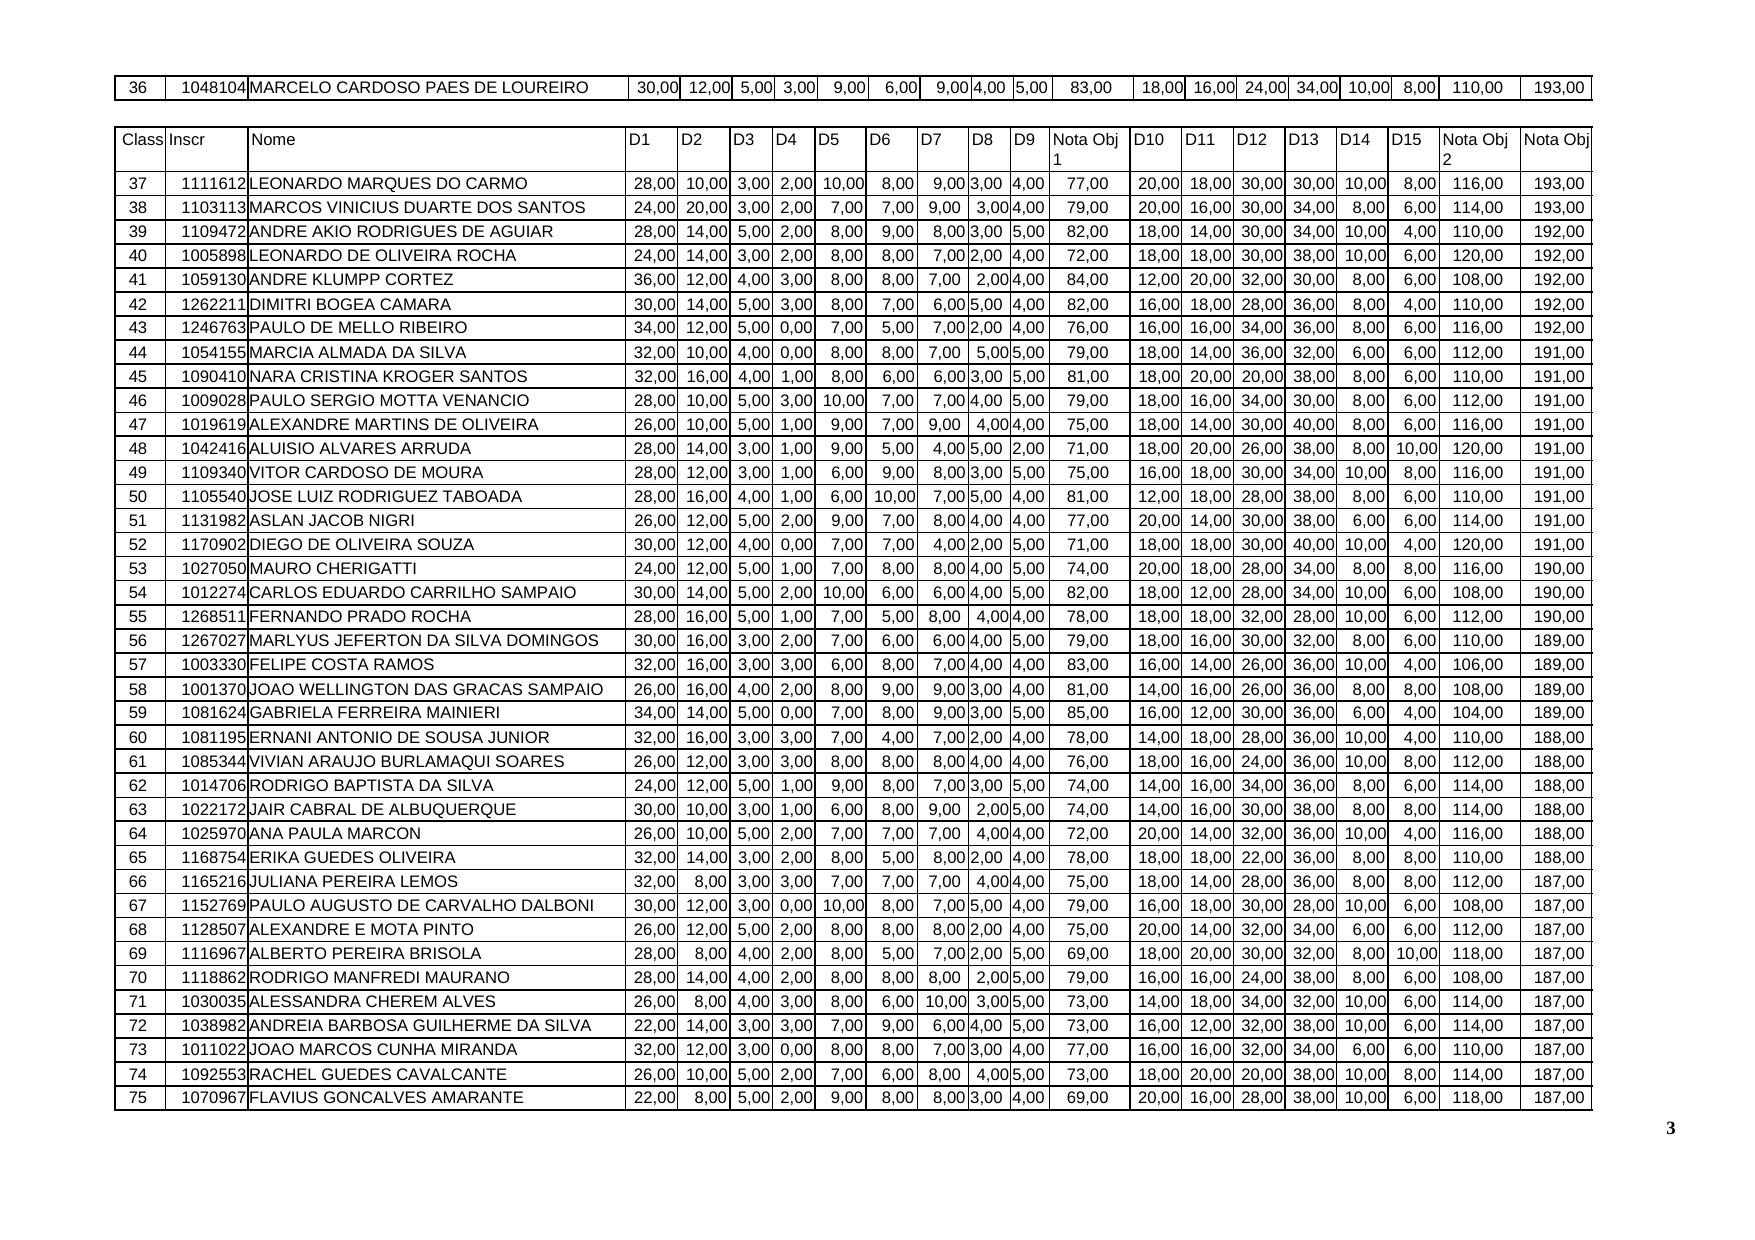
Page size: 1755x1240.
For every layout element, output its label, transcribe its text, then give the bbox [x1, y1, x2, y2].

table_cell 65 [116, 846, 165, 868]
table_cell 8,00 [918, 461, 968, 483]
table_cell 114,00 [1440, 1063, 1520, 1085]
table_cell FELIPE COSTA RAMOS [249, 654, 625, 676]
table_cell 187,00 [1521, 870, 1591, 893]
table_cell 12,00 [678, 774, 729, 796]
table_cell 14,00 [1182, 341, 1233, 363]
table_cell 9,00 [918, 702, 968, 724]
table_cell 4,00 [1011, 509, 1049, 532]
table_cell 69,00 [1050, 1087, 1129, 1109]
table_cell 37 [116, 172, 165, 195]
table_cell 18,00 [1131, 1063, 1181, 1085]
table_cell 32,00 [1286, 942, 1336, 965]
table_cell 120,00 [1440, 533, 1520, 556]
table_cell 7,00 [918, 245, 968, 267]
table_cell 0,00 [773, 317, 814, 339]
table_cell 4,00 [969, 870, 1010, 893]
table_cell 6,00 [1389, 389, 1439, 411]
table_cell 38,00 [1286, 966, 1336, 989]
table_cell 4,00 [1011, 678, 1049, 700]
table_cell 2,00 [773, 630, 814, 652]
table_cell 58 [116, 678, 165, 700]
table_cell 18,00 [1182, 245, 1233, 267]
table_cell 5,00 [1014, 77, 1052, 99]
table_cell 16,00 [1131, 894, 1181, 917]
table_cell 192,00 [1521, 317, 1591, 339]
table_cell 187,00 [1521, 894, 1591, 917]
table_cell 77,00 [1050, 509, 1129, 532]
table_cell 30,00 [1234, 894, 1284, 917]
table_cell 5,00 [731, 702, 772, 724]
table_cell RACHEL GUEDES CAVALCANTE [249, 1063, 625, 1085]
table_cell 4,00 [1011, 293, 1049, 315]
table_cell 18,00 [1182, 485, 1233, 508]
table_cell 5,00 [1011, 389, 1049, 411]
table_cell 28,00 [626, 221, 677, 243]
table_cell CARLOS EDUARDO CARRILHO SAMPAIO [249, 581, 625, 604]
table_cell 10,00 [867, 485, 917, 508]
table_cell 51 [116, 509, 165, 532]
table_cell 2,00 [969, 726, 1010, 748]
table_cell 83,00 [1053, 77, 1133, 99]
table_cell 1081195 [166, 726, 247, 748]
table_cell 7,00 [918, 317, 968, 339]
table_cell 110,00 [1440, 365, 1520, 387]
table_cell 26,00 [1234, 437, 1284, 459]
table_cell 118,00 [1440, 1087, 1520, 1109]
table_cell FLAVIUS GONCALVES AMARANTE [249, 1087, 625, 1109]
table_cell 30,00 [1234, 942, 1284, 965]
table_cell ANDRE AKIO RODRIGUES DE AGUIAR [249, 221, 625, 243]
table_cell 16,00 [1131, 654, 1181, 676]
table_cell 4,00 [969, 1015, 1010, 1037]
table_cell 193,00 [1521, 196, 1591, 219]
table_cell 75,00 [1050, 918, 1129, 941]
table_cell LEONARDO DE OLIVEIRA ROCHA [249, 245, 625, 267]
table_cell 67 [116, 894, 165, 917]
table_cell 5,00 [731, 413, 772, 435]
table_cell 18,00 [1131, 365, 1181, 387]
table_cell 189,00 [1521, 678, 1591, 700]
table_cell RODRIGO BAPTISTA DA SILVA [249, 774, 625, 796]
table_cell 1070967 [166, 1087, 247, 1109]
table_cell 5,00 [867, 317, 917, 339]
table_cell 4,00 [969, 750, 1010, 772]
table_cell 2,00 [969, 942, 1010, 965]
table_cell 188,00 [1521, 726, 1591, 748]
table_header D1 [626, 128, 677, 171]
table_cell 16,00 [1182, 630, 1233, 652]
table_cell 8,00 [867, 245, 917, 267]
table_cell 26,00 [1234, 654, 1284, 676]
table_cell 5,00 [731, 581, 772, 604]
table_cell 4,00 [1011, 870, 1049, 893]
table_cell 2,00 [773, 509, 814, 532]
table_cell 7,00 [918, 269, 968, 291]
table_cell 0,00 [773, 702, 814, 724]
table_cell 191,00 [1521, 485, 1591, 508]
table_cell 9,00 [867, 221, 917, 243]
table_cell 30,00 [626, 630, 677, 652]
table_cell 187,00 [1521, 1015, 1591, 1037]
table_cell 114,00 [1440, 196, 1520, 219]
table_cell 16,00 [1182, 1039, 1233, 1061]
table_cell 4,00 [969, 654, 1010, 676]
table_cell 38,00 [1286, 245, 1336, 267]
table_cell 1090410 [166, 365, 247, 387]
table_cell 188,00 [1521, 846, 1591, 868]
table_cell 1268511 [166, 606, 247, 628]
table_cell 18,00 [1131, 846, 1181, 868]
table_cell 69,00 [1050, 942, 1129, 965]
table_cell 73,00 [1050, 1063, 1129, 1085]
table_cell 187,00 [1521, 966, 1591, 989]
table_cell JOAO MARCOS CUNHA MIRANDA [249, 1039, 625, 1061]
table_cell 189,00 [1521, 630, 1591, 652]
table_cell 114,00 [1440, 798, 1520, 820]
table_cell 1001370 [166, 678, 247, 700]
table_cell 8,00 [1389, 798, 1439, 820]
table_cell 4,00 [1011, 413, 1049, 435]
table_cell 7,00 [918, 774, 968, 796]
table_cell 44 [116, 341, 165, 363]
table_cell 1,00 [773, 485, 814, 508]
table_cell 1118862 [166, 966, 247, 989]
table_cell 3,00 [969, 1087, 1010, 1109]
table_cell 7,00 [816, 630, 865, 652]
table_cell 4,00 [1011, 846, 1049, 868]
table_cell 9,00 [918, 678, 968, 700]
table_cell 34,00 [1234, 389, 1284, 411]
table_cell 12,00 [681, 77, 731, 99]
table_cell 12,00 [678, 509, 729, 532]
table_cell 4,00 [969, 413, 1010, 435]
table_cell 1109340 [166, 461, 247, 483]
table_cell 34,00 [1234, 991, 1284, 1013]
table_cell 7,00 [816, 196, 865, 219]
table_cell 74,00 [1050, 798, 1129, 820]
table_cell 0,00 [773, 1039, 814, 1061]
table_header Nota Obj 2 [1440, 128, 1520, 171]
table_cell 18,00 [1131, 245, 1181, 267]
table_cell 16,00 [678, 606, 729, 628]
table_cell 10,00 [1389, 942, 1439, 965]
table_cell 7,00 [816, 1015, 865, 1037]
table_cell 18,00 [1131, 437, 1181, 459]
table_cell 16,00 [1131, 293, 1181, 315]
table_cell 8,00 [1389, 172, 1439, 195]
table_cell 3,00 [969, 702, 1010, 724]
table_cell 8,00 [678, 1087, 729, 1109]
table_cell 6,00 [918, 581, 968, 604]
table_cell 9,00 [867, 678, 917, 700]
table_cell 12,00 [1131, 485, 1181, 508]
table_cell 1011022 [166, 1039, 247, 1061]
table_cell 36,00 [1286, 678, 1336, 700]
table_cell 5,00 [1011, 365, 1049, 387]
table_cell 6,00 [1389, 269, 1439, 291]
table_cell 47 [116, 413, 165, 435]
table_cell 16,00 [1131, 702, 1181, 724]
table_cell 4,00 [731, 365, 772, 387]
table_cell 28,00 [626, 389, 677, 411]
table_cell 6,00 [1389, 509, 1439, 532]
table_cell 28,00 [1234, 1087, 1284, 1109]
table_cell 54 [116, 581, 165, 604]
table_cell 3,00 [731, 437, 772, 459]
table_cell 4,00 [1389, 533, 1439, 556]
table_cell 34,00 [1286, 581, 1336, 604]
table_cell 10,00 [678, 413, 729, 435]
table_cell 12,00 [678, 269, 729, 291]
table_cell 32,00 [1234, 822, 1284, 844]
table_cell 2,00 [969, 269, 1010, 291]
table_cell 71 [116, 991, 165, 1013]
table_cell 8,00 [867, 172, 917, 195]
table_cell 81,00 [1050, 678, 1129, 700]
table_cell 32,00 [1286, 341, 1336, 363]
table_cell 30,00 [1286, 269, 1336, 291]
table_cell 6,00 [1337, 1039, 1387, 1061]
table_cell 4,00 [731, 966, 772, 989]
table_cell 18,00 [1182, 557, 1233, 580]
table_cell 74,00 [1050, 557, 1129, 580]
table_cell 14,00 [1182, 221, 1233, 243]
table_cell 4,00 [969, 606, 1010, 628]
table_cell 28,00 [1234, 870, 1284, 893]
table_cell 6,00 [869, 77, 919, 99]
table_cell 2,00 [1011, 437, 1049, 459]
table_cell 7,00 [816, 702, 865, 724]
table_cell 32,00 [1234, 1015, 1284, 1037]
table_cell 4,00 [1011, 606, 1049, 628]
table_cell 4,00 [969, 509, 1010, 532]
table_cell 5,00 [867, 942, 917, 965]
table_cell 18,00 [1131, 341, 1181, 363]
table_cell 74 [116, 1063, 165, 1085]
table_cell 36,00 [1286, 774, 1336, 796]
table_cell 28,00 [1234, 726, 1284, 748]
table_cell 8,00 [1389, 870, 1439, 893]
table_cell 6,00 [867, 991, 917, 1013]
table_cell 187,00 [1521, 991, 1591, 1013]
table_cell 1092553 [166, 1063, 247, 1085]
table_cell 6,00 [816, 654, 865, 676]
table_cell 4,00 [1011, 196, 1049, 219]
table_cell 108,00 [1440, 678, 1520, 700]
table_cell 72,00 [1050, 245, 1129, 267]
table_cell 8,00 [867, 341, 917, 363]
table_cell 6,00 [1337, 341, 1387, 363]
table_cell 57 [116, 654, 165, 676]
table_cell 4,00 [731, 269, 772, 291]
table_cell 18,00 [1131, 221, 1181, 243]
table_cell 36,00 [626, 269, 677, 291]
table_cell 1267027 [166, 630, 247, 652]
table_cell 32,00 [1286, 630, 1336, 652]
table_cell 4,00 [969, 581, 1010, 604]
table_cell 112,00 [1440, 606, 1520, 628]
table_cell 36 [116, 77, 165, 99]
table_cell 16,00 [1182, 774, 1233, 796]
table_cell 49 [116, 461, 165, 483]
table_cell 10,00 [918, 991, 968, 1013]
table_cell 9,00 [918, 413, 968, 435]
table_cell 193,00 [1521, 77, 1591, 99]
table_cell 116,00 [1440, 822, 1520, 844]
table_cell 81,00 [1050, 485, 1129, 508]
table_cell 7,00 [918, 654, 968, 676]
table_cell MARCOS VINICIUS DUARTE DOS SANTOS [249, 196, 625, 219]
table_cell 34,00 [626, 317, 677, 339]
table_cell 3,00 [773, 991, 814, 1013]
table_cell 187,00 [1521, 942, 1591, 965]
table_cell 4,00 [1389, 654, 1439, 676]
table_cell 75 [116, 1087, 165, 1109]
table_cell 73 [116, 1039, 165, 1061]
table_cell 8,00 [918, 750, 968, 772]
table_cell 8,00 [867, 269, 917, 291]
table_cell 24,00 [1234, 966, 1284, 989]
table_cell 18,00 [1182, 726, 1233, 748]
table_cell 6,00 [1389, 196, 1439, 219]
table_cell 9,00 [918, 196, 968, 219]
table_cell 1003330 [166, 654, 247, 676]
table_cell 8,00 [816, 918, 865, 941]
table_cell 8,00 [867, 918, 917, 941]
table_cell 1027050 [166, 557, 247, 580]
table_cell 3,00 [731, 726, 772, 748]
table_header D4 [773, 128, 814, 171]
table_cell 192,00 [1521, 245, 1591, 267]
table_cell 5,00 [1011, 341, 1049, 363]
table_cell 30,00 [1286, 172, 1336, 195]
table_cell 7,00 [918, 726, 968, 748]
table_cell 34,00 [1286, 918, 1336, 941]
table_cell 0,00 [773, 894, 814, 917]
table_cell 190,00 [1521, 581, 1591, 604]
table_cell 4,00 [731, 991, 772, 1013]
table_cell 20,00 [1182, 1063, 1233, 1085]
table_cell 12,00 [678, 1039, 729, 1061]
table_cell 30,00 [1234, 509, 1284, 532]
table_cell 4,00 [918, 437, 968, 459]
table_cell 188,00 [1521, 798, 1591, 820]
table_cell 71,00 [1050, 533, 1129, 556]
table_cell 14,00 [678, 581, 729, 604]
table_cell 75,00 [1050, 870, 1129, 893]
table_cell 1030035 [166, 991, 247, 1013]
table_cell 83,00 [1050, 654, 1129, 676]
table_cell 24,00 [626, 196, 677, 219]
table_cell 14,00 [678, 437, 729, 459]
table_cell 10,00 [1337, 533, 1387, 556]
table_cell 30,00 [626, 533, 677, 556]
table_cell 84,00 [1050, 269, 1129, 291]
table_cell 4,00 [731, 485, 772, 508]
table_cell PAULO AUGUSTO DE CARVALHO DALBONI [249, 894, 625, 917]
table_header Inscr [166, 128, 247, 171]
table_header Nome [249, 128, 625, 171]
table_cell 191,00 [1521, 437, 1591, 459]
table_cell 36,00 [1286, 317, 1336, 339]
table_cell 8,00 [1389, 678, 1439, 700]
table_cell 8,00 [678, 991, 729, 1013]
table_cell 36,00 [1286, 750, 1336, 772]
table_cell 14,00 [678, 702, 729, 724]
table_cell 34,00 [1286, 221, 1336, 243]
table_cell 10,00 [1337, 1063, 1387, 1085]
table_cell 2,00 [773, 1087, 814, 1109]
table_cell 16,00 [1131, 966, 1181, 989]
table_cell 9,00 [867, 1015, 917, 1037]
table_cell 4,00 [918, 533, 968, 556]
table_cell 10,00 [816, 389, 865, 411]
table_cell 10,00 [816, 581, 865, 604]
table_cell 20,00 [1182, 942, 1233, 965]
table_cell 7,00 [816, 317, 865, 339]
table_cell 30,00 [1234, 245, 1284, 267]
table_cell 2,00 [969, 317, 1010, 339]
table_cell 18,00 [1182, 533, 1233, 556]
table_cell 34,00 [1286, 196, 1336, 219]
table_cell 12,00 [678, 750, 729, 772]
table_cell 30,00 [626, 798, 677, 820]
table_cell VIVIAN ARAUJO BURLAMAQUI SOARES [249, 750, 625, 772]
table_cell 10,00 [1337, 172, 1387, 195]
table_cell 18,00 [1131, 942, 1181, 965]
table_cell 8,00 [918, 557, 968, 580]
table_cell 78,00 [1050, 726, 1129, 748]
table_cell 7,00 [867, 533, 917, 556]
table_cell 1109472 [166, 221, 247, 243]
table_cell 10,00 [1337, 991, 1387, 1013]
table_cell MARCELO CARDOSO PAES DE LOUREIRO [249, 77, 628, 99]
table_cell 12,00 [1182, 581, 1233, 604]
table_cell 6,00 [1389, 341, 1439, 363]
table_cell 69 [116, 942, 165, 965]
table_cell 10,00 [1337, 726, 1387, 748]
table_cell 4,00 [1011, 822, 1049, 844]
table_cell 36,00 [1286, 702, 1336, 724]
table_cell 3,00 [731, 1039, 772, 1061]
table_cell 32,00 [1234, 269, 1284, 291]
table_cell 1262211 [166, 293, 247, 315]
table_cell 10,00 [678, 822, 729, 844]
table_cell 20,00 [1131, 822, 1181, 844]
table_cell 118,00 [1440, 942, 1520, 965]
table_cell 112,00 [1440, 389, 1520, 411]
table_cell 38,00 [1286, 1087, 1336, 1109]
table_cell 30,00 [1234, 798, 1284, 820]
table_cell 1,00 [773, 461, 814, 483]
table_header D2 [678, 128, 729, 171]
table_cell 110,00 [1440, 846, 1520, 868]
table_cell 34,00 [1286, 557, 1336, 580]
table_cell JAIR CABRAL DE ALBUQUERQUE [249, 798, 625, 820]
table_cell 7,00 [816, 557, 865, 580]
table_cell 55 [116, 606, 165, 628]
table_cell 8,00 [867, 798, 917, 820]
table_cell DIEGO DE OLIVEIRA SOUZA [249, 533, 625, 556]
table_cell 8,00 [1337, 365, 1387, 387]
table_cell 16,00 [1131, 317, 1181, 339]
table_cell 20,00 [1182, 269, 1233, 291]
table_cell 3,00 [969, 461, 1010, 483]
table_cell 10,00 [678, 172, 729, 195]
table_cell 6,00 [1389, 966, 1439, 989]
table_cell 4,00 [1389, 221, 1439, 243]
table_cell ANDRE KLUMPP CORTEZ [249, 269, 625, 291]
table_cell 7,00 [816, 606, 865, 628]
table_cell 1246763 [166, 317, 247, 339]
table_cell 5,00 [731, 918, 772, 941]
table_cell 34,00 [1234, 317, 1284, 339]
table_cell 7,00 [816, 822, 865, 844]
table_cell 6,00 [867, 1063, 917, 1085]
table_cell 10,00 [1337, 822, 1387, 844]
table_cell 85,00 [1050, 702, 1129, 724]
table_cell 3,00 [731, 846, 772, 868]
table_cell 0,00 [773, 533, 814, 556]
table_cell 32,00 [1286, 991, 1336, 1013]
table_cell 110,00 [1440, 1039, 1520, 1061]
table_cell 10,00 [678, 798, 729, 820]
table_cell 8,00 [816, 1039, 865, 1061]
table_cell 32,00 [626, 341, 677, 363]
table_cell 3,00 [969, 774, 1010, 796]
table_cell 1059130 [166, 269, 247, 291]
table_cell 81,00 [1050, 365, 1129, 387]
table_cell 12,00 [678, 461, 729, 483]
table_cell 28,00 [1234, 581, 1284, 604]
table_cell 8,00 [1389, 461, 1439, 483]
table_cell 8,00 [867, 702, 917, 724]
table_cell 7,00 [918, 341, 968, 363]
table_cell 3,00 [773, 293, 814, 315]
table_cell 8,00 [918, 846, 968, 868]
table_cell ANDREIA BARBOSA GUILHERME DA SILVA [249, 1015, 625, 1037]
table_cell 18,00 [1182, 846, 1233, 868]
table_cell ALBERTO PEREIRA BRISOLA [249, 942, 625, 965]
table_cell 112,00 [1440, 750, 1520, 772]
table_cell 4,00 [1011, 1039, 1049, 1061]
table_cell 5,00 [731, 1063, 772, 1085]
table_cell 34,00 [626, 702, 677, 724]
table_cell 28,00 [626, 172, 677, 195]
table_cell 8,00 [1337, 293, 1387, 315]
table_cell 8,00 [816, 293, 865, 315]
table_cell NARA CRISTINA KROGER SANTOS [249, 365, 625, 387]
table_cell 16,00 [1182, 1087, 1233, 1109]
table_cell 8,00 [816, 341, 865, 363]
table_cell 1131982 [166, 509, 247, 532]
table_cell 14,00 [1131, 726, 1181, 748]
table_cell 3,00 [969, 991, 1010, 1013]
table_cell 5,00 [1011, 461, 1049, 483]
table_cell 7,00 [816, 726, 865, 748]
table_cell 18,00 [1134, 77, 1184, 99]
table_cell 10,00 [816, 172, 865, 195]
table_cell 34,00 [1234, 774, 1284, 796]
table_cell 6,00 [1389, 991, 1439, 1013]
table_cell 1025970 [166, 822, 247, 844]
table_cell 30,00 [629, 77, 679, 99]
table_cell ALEXANDRE MARTINS DE OLIVEIRA [249, 413, 625, 435]
table_cell 73,00 [1050, 1015, 1129, 1037]
table_cell 2,00 [969, 918, 1010, 941]
table_header D13 [1286, 128, 1336, 171]
table_cell 18,00 [1131, 870, 1181, 893]
table_cell JOSE LUIZ RODRIGUEZ TABOADA [249, 485, 625, 508]
table_cell 4,00 [972, 77, 1013, 99]
table_cell 8,00 [1337, 942, 1387, 965]
table_cell 8,00 [1337, 678, 1387, 700]
table_cell 187,00 [1521, 1063, 1591, 1085]
table_cell 6,00 [1389, 630, 1439, 652]
table_cell 64 [116, 822, 165, 844]
table_cell 8,00 [1389, 1063, 1439, 1085]
table_cell 1042416 [166, 437, 247, 459]
table_cell 2,00 [773, 678, 814, 700]
table_cell 14,00 [678, 1015, 729, 1037]
table_cell 28,00 [626, 966, 677, 989]
table_cell 3,00 [731, 630, 772, 652]
table_cell ALUISIO ALVARES ARRUDA [249, 437, 625, 459]
table_cell 6,00 [1337, 702, 1387, 724]
table_cell 10,00 [1337, 894, 1387, 917]
table_cell 30,00 [1234, 702, 1284, 724]
table_cell ASLAN JACOB NIGRI [249, 509, 625, 532]
table_header D7 [918, 128, 968, 171]
table_cell 14,00 [678, 221, 729, 243]
table_header D3 [731, 128, 772, 171]
table_cell 8,00 [1337, 774, 1387, 796]
table_cell 52 [116, 533, 165, 556]
table_cell 8,00 [678, 870, 729, 893]
table_cell 8,00 [1337, 630, 1387, 652]
table_cell 46 [116, 389, 165, 411]
table_cell 5,00 [1011, 702, 1049, 724]
table_cell 5,00 [731, 509, 772, 532]
table_cell 5,00 [731, 389, 772, 411]
table_header D14 [1337, 128, 1387, 171]
table_cell 20,00 [1131, 509, 1181, 532]
table_cell 8,00 [816, 942, 865, 965]
table_cell 16,00 [1182, 798, 1233, 820]
table_cell 8,00 [918, 509, 968, 532]
table_cell VITOR CARDOSO DE MOURA [249, 461, 625, 483]
table_cell 4,00 [1011, 245, 1049, 267]
table_cell 16,00 [1182, 750, 1233, 772]
table_cell 2,00 [773, 196, 814, 219]
table_cell 191,00 [1521, 341, 1591, 363]
table_cell 18,00 [1182, 461, 1233, 483]
table_cell 10,00 [1337, 1087, 1387, 1109]
table_cell 6,00 [816, 485, 865, 508]
table_cell 39 [116, 221, 165, 243]
table_cell 5,00 [867, 437, 917, 459]
table_cell 36,00 [1286, 726, 1336, 748]
table_cell 8,00 [1337, 557, 1387, 580]
table_cell 2,00 [773, 581, 814, 604]
table_cell 1081624 [166, 702, 247, 724]
table_cell 22,00 [626, 1087, 677, 1109]
table_cell 8,00 [1337, 870, 1387, 893]
table_cell 41 [116, 269, 165, 291]
table_cell 7,00 [918, 942, 968, 965]
table_cell 192,00 [1521, 221, 1591, 243]
table_cell 16,00 [678, 678, 729, 700]
table_cell 3,00 [969, 1039, 1010, 1061]
table_cell 7,00 [867, 509, 917, 532]
table_cell 9,00 [816, 509, 865, 532]
table_cell 193,00 [1521, 172, 1591, 195]
table_cell 8,00 [918, 221, 968, 243]
table_cell 190,00 [1521, 606, 1591, 628]
table_cell 6,00 [1389, 1015, 1439, 1037]
table_cell 56 [116, 630, 165, 652]
table_cell 5,00 [1011, 1015, 1049, 1037]
table_cell 7,00 [918, 822, 968, 844]
table_header D11 [1182, 128, 1233, 171]
table_cell 1085344 [166, 750, 247, 772]
table_cell 30,00 [1234, 461, 1284, 483]
table_cell 3,00 [731, 245, 772, 267]
table_cell 114,00 [1440, 1015, 1520, 1037]
table_cell 7,00 [918, 870, 968, 893]
table_cell 28,00 [1234, 293, 1284, 315]
table_cell 191,00 [1521, 365, 1591, 387]
table_cell 16,00 [1182, 196, 1233, 219]
table_cell 1,00 [773, 606, 814, 628]
table_cell 5,00 [1011, 557, 1049, 580]
table_cell 8,00 [816, 678, 865, 700]
table_cell MAURO CHERIGATTI [249, 557, 625, 580]
table_cell 32,00 [626, 870, 677, 893]
table_cell 8,00 [1337, 485, 1387, 508]
table_cell 28,00 [1286, 894, 1336, 917]
table_cell 2,00 [969, 798, 1010, 820]
table_cell 14,00 [1131, 798, 1181, 820]
table_cell 108,00 [1440, 966, 1520, 989]
table_cell JULIANA PEREIRA LEMOS [249, 870, 625, 893]
table_cell 14,00 [1182, 509, 1233, 532]
table_cell 28,00 [626, 437, 677, 459]
table_cell 6,00 [1389, 894, 1439, 917]
table_cell 5,00 [1011, 630, 1049, 652]
table_cell 36,00 [1286, 822, 1336, 844]
table_cell 5,00 [731, 293, 772, 315]
table_cell 38,00 [1286, 798, 1336, 820]
table_cell 26,00 [626, 918, 677, 941]
table_cell 187,00 [1521, 918, 1591, 941]
table_cell LEONARDO MARQUES DO CARMO [249, 172, 625, 195]
table_cell 4,00 [731, 341, 772, 363]
table_cell 30,00 [1234, 196, 1284, 219]
table_header D10 [1131, 128, 1181, 171]
table_cell 78,00 [1050, 606, 1129, 628]
table_cell 34,00 [1289, 77, 1339, 99]
table_cell 4,00 [1011, 654, 1049, 676]
table_cell 24,00 [1237, 77, 1288, 99]
table_cell 4,00 [1389, 293, 1439, 315]
table_cell 38,00 [1286, 1015, 1336, 1037]
table_cell 82,00 [1050, 293, 1129, 315]
table_cell 14,00 [1182, 654, 1233, 676]
table_cell 3,00 [773, 1015, 814, 1037]
table_cell 4,00 [1011, 726, 1049, 748]
table_cell ERIKA GUEDES OLIVEIRA [249, 846, 625, 868]
table_cell 8,00 [918, 606, 968, 628]
table_cell 24,00 [626, 557, 677, 580]
table_cell 191,00 [1521, 389, 1591, 411]
table_cell 76,00 [1050, 317, 1129, 339]
table_cell 16,00 [1182, 966, 1233, 989]
table_cell 8,00 [1337, 269, 1387, 291]
table_cell 3,00 [731, 750, 772, 772]
table_cell 16,00 [1131, 1039, 1181, 1061]
table_cell 59 [116, 702, 165, 724]
table_cell 18,00 [1131, 606, 1181, 628]
table_cell JOAO WELLINGTON DAS GRACAS SAMPAIO [249, 678, 625, 700]
table_cell 5,00 [867, 606, 917, 628]
table_cell 114,00 [1440, 774, 1520, 796]
table_cell 9,00 [816, 774, 865, 796]
table_cell 110,00 [1440, 293, 1520, 315]
table_cell 8,00 [1337, 317, 1387, 339]
table_cell 3,00 [731, 894, 772, 917]
table_cell 6,00 [918, 630, 968, 652]
table_cell GABRIELA FERREIRA MAINIERI [249, 702, 625, 724]
table_cell 3,00 [731, 870, 772, 893]
table_cell 71,00 [1050, 437, 1129, 459]
table_cell 116,00 [1440, 413, 1520, 435]
table_cell 14,00 [1131, 774, 1181, 796]
table_cell 4,00 [1011, 317, 1049, 339]
table_cell 4,00 [969, 557, 1010, 580]
table_cell 187,00 [1521, 1039, 1591, 1061]
table_cell 82,00 [1050, 221, 1129, 243]
table_cell 12,00 [1182, 1015, 1233, 1037]
table_cell 190,00 [1521, 557, 1591, 580]
table_cell 75,00 [1050, 461, 1129, 483]
table_cell 12,00 [1131, 269, 1181, 291]
table_cell 30,00 [1234, 172, 1284, 195]
table_cell 9,00 [818, 77, 868, 99]
table_cell 6,00 [1389, 581, 1439, 604]
table_cell 10,00 [1337, 245, 1387, 267]
table_cell 34,00 [1286, 1039, 1336, 1061]
table_cell 5,00 [731, 317, 772, 339]
table_cell 4,00 [969, 822, 1010, 844]
table_cell 63 [116, 798, 165, 820]
table_cell 1014706 [166, 774, 247, 796]
table_cell 5,00 [731, 557, 772, 580]
table_cell 8,00 [816, 991, 865, 1013]
table_cell 10,00 [1337, 221, 1387, 243]
table_cell 8,00 [816, 966, 865, 989]
table_cell 30,00 [1234, 533, 1284, 556]
table_cell 1170902 [166, 533, 247, 556]
table_cell 76,00 [1050, 750, 1129, 772]
table_cell 8,00 [816, 846, 865, 868]
table_cell 8,00 [816, 269, 865, 291]
table_cell 24,00 [626, 245, 677, 267]
table_cell 5,00 [1011, 221, 1049, 243]
table_cell 5,00 [969, 341, 1010, 363]
table_cell 8,00 [918, 918, 968, 941]
table_cell 28,00 [626, 942, 677, 965]
table_cell 3,00 [969, 196, 1010, 219]
table_cell 4,00 [1389, 822, 1439, 844]
table_cell 8,00 [867, 654, 917, 676]
table_cell 32,00 [626, 726, 677, 748]
table_cell 40,00 [1286, 413, 1336, 435]
table_cell 3,00 [773, 654, 814, 676]
table_cell 38,00 [1286, 437, 1336, 459]
table_cell 4,00 [1389, 726, 1439, 748]
table_cell 14,00 [1131, 991, 1181, 1013]
table_cell 45 [116, 365, 165, 387]
table_cell 3,00 [969, 365, 1010, 387]
table_cell 4,00 [867, 726, 917, 748]
table_cell 9,00 [867, 461, 917, 483]
table_cell 16,00 [678, 485, 729, 508]
table_cell 36,00 [1234, 341, 1284, 363]
table_cell 74,00 [1050, 774, 1129, 796]
table_cell 16,00 [678, 726, 729, 748]
table_cell 7,00 [918, 1039, 968, 1061]
table_cell 110,00 [1440, 630, 1520, 652]
table_cell 5,00 [1011, 798, 1049, 820]
table_cell 5,00 [731, 774, 772, 796]
table_cell 38 [116, 196, 165, 219]
table_cell 10,00 [678, 341, 729, 363]
table_cell 8,00 [918, 1087, 968, 1109]
table_cell 18,00 [1182, 991, 1233, 1013]
table_cell 5,00 [1011, 774, 1049, 796]
table_cell 66 [116, 870, 165, 893]
table_cell 38,00 [1286, 365, 1336, 387]
table_cell 1048104 [166, 77, 247, 99]
table_cell 18,00 [1131, 630, 1181, 652]
table_cell 42 [116, 293, 165, 315]
table_cell 14,00 [678, 245, 729, 267]
table_cell 2,00 [773, 1063, 814, 1085]
table_cell 8,00 [816, 365, 865, 387]
table_cell 8,00 [867, 774, 917, 796]
table_cell 8,00 [816, 245, 865, 267]
table_cell 1103113 [166, 196, 247, 219]
table_cell 5,00 [731, 221, 772, 243]
table_cell 12,00 [678, 533, 729, 556]
table_cell 70 [116, 966, 165, 989]
table_cell 9,00 [816, 1087, 865, 1109]
table_cell 3,00 [969, 172, 1010, 195]
table_cell 5,00 [733, 77, 774, 99]
table_cell 1054155 [166, 341, 247, 363]
table_cell 116,00 [1440, 461, 1520, 483]
table_cell DIMITRI BOGEA CAMARA [249, 293, 625, 315]
table_cell 5,00 [731, 822, 772, 844]
table_cell 1128507 [166, 918, 247, 941]
table_cell 34,00 [1286, 461, 1336, 483]
table_cell 188,00 [1521, 774, 1591, 796]
table_cell 108,00 [1440, 581, 1520, 604]
table_cell 30,00 [626, 581, 677, 604]
table_cell 2,00 [773, 245, 814, 267]
table_cell 3,00 [773, 750, 814, 772]
table_cell 8,00 [1389, 750, 1439, 772]
table_header D6 [867, 128, 917, 171]
table_cell 3,00 [731, 654, 772, 676]
table_cell 9,00 [918, 798, 968, 820]
table_cell 28,00 [1234, 557, 1284, 580]
table_cell 36,00 [1286, 870, 1336, 893]
table_header D15 [1389, 128, 1439, 171]
table_cell 30,00 [1234, 630, 1284, 652]
table_cell 1,00 [773, 774, 814, 796]
table_cell 8,00 [1337, 966, 1387, 989]
table_cell 110,00 [1440, 77, 1520, 99]
table_cell 3,00 [969, 678, 1010, 700]
table_cell 6,00 [1389, 606, 1439, 628]
table_cell 4,00 [1011, 172, 1049, 195]
table_header D9 [1011, 128, 1049, 171]
table_cell MARLYUS JEFERTON DA SILVA DOMINGOS [249, 630, 625, 652]
table_cell 7,00 [867, 293, 917, 315]
table_cell 1012274 [166, 581, 247, 604]
table_cell 14,00 [1182, 413, 1233, 435]
table_cell 72 [116, 1015, 165, 1037]
table_cell 2,00 [969, 966, 1010, 989]
table_cell 16,00 [1182, 317, 1233, 339]
table_cell 12,00 [678, 918, 729, 941]
table_cell 8,00 [816, 750, 865, 772]
table_cell 79,00 [1050, 966, 1129, 989]
table_cell 7,00 [816, 533, 865, 556]
table_cell 1,00 [773, 557, 814, 580]
table_cell 16,00 [678, 365, 729, 387]
table_cell 188,00 [1521, 750, 1591, 772]
table_cell 24,00 [1234, 750, 1284, 772]
table_cell 2,00 [773, 172, 814, 195]
table_cell 8,00 [1389, 846, 1439, 868]
table_cell 108,00 [1440, 894, 1520, 917]
table_cell 26,00 [626, 509, 677, 532]
table_cell 191,00 [1521, 533, 1591, 556]
table_cell 3,00 [731, 1015, 772, 1037]
table_cell 8,00 [1337, 196, 1387, 219]
table_cell 2,00 [969, 533, 1010, 556]
table_cell 24,00 [626, 774, 677, 796]
table_cell 6,00 [918, 293, 968, 315]
table_cell ALESSANDRA CHEREM ALVES [249, 991, 625, 1013]
table_cell 20,00 [1131, 918, 1181, 941]
table_cell 110,00 [1440, 221, 1520, 243]
table_cell 4,00 [1011, 485, 1049, 508]
table_cell ANA PAULA MARCON [249, 822, 625, 844]
table_cell 20,00 [1131, 557, 1181, 580]
table_cell 9,00 [918, 172, 968, 195]
table_cell 1,00 [773, 413, 814, 435]
table_cell 8,00 [867, 557, 917, 580]
table_cell 26,00 [626, 1063, 677, 1085]
table_cell 10,00 [1337, 1015, 1387, 1037]
table_cell 8,00 [1337, 846, 1387, 868]
table_cell 7,00 [918, 894, 968, 917]
table_cell 22,00 [1234, 846, 1284, 868]
table_cell 112,00 [1440, 341, 1520, 363]
table_cell 28,00 [1286, 606, 1336, 628]
table_cell 189,00 [1521, 654, 1591, 676]
table_cell 26,00 [626, 678, 677, 700]
table_cell 3,00 [731, 172, 772, 195]
table_cell 16,00 [1131, 461, 1181, 483]
table_cell 108,00 [1440, 269, 1520, 291]
table_cell 104,00 [1440, 702, 1520, 724]
table_cell 7,00 [867, 413, 917, 435]
table_cell 36,00 [1286, 846, 1336, 868]
table_cell 18,00 [1131, 581, 1181, 604]
table_cell 6,00 [1389, 317, 1439, 339]
table_cell 32,00 [626, 654, 677, 676]
table_cell 14,00 [1182, 870, 1233, 893]
table_cell 62 [116, 774, 165, 796]
table_cell 3,00 [773, 389, 814, 411]
table_cell 1038982 [166, 1015, 247, 1037]
table_cell 114,00 [1440, 509, 1520, 532]
table_cell 10,00 [1337, 606, 1387, 628]
table_cell 20,00 [1234, 1063, 1284, 1085]
table_cell 4,00 [1011, 918, 1049, 941]
table_cell 16,00 [678, 654, 729, 676]
table_cell 8,00 [1392, 77, 1438, 99]
table_cell 18,00 [1182, 293, 1233, 315]
table_cell 48 [116, 437, 165, 459]
table_cell 7,00 [816, 870, 865, 893]
table_cell 2,00 [773, 822, 814, 844]
table_cell 7,00 [867, 196, 917, 219]
table_cell 68 [116, 918, 165, 941]
table_cell FERNANDO PRADO ROCHA [249, 606, 625, 628]
table_cell 14,00 [1131, 678, 1181, 700]
table_cell 4,00 [1011, 269, 1049, 291]
table_cell 7,00 [867, 870, 917, 893]
table_cell MARCIA ALMADA DA SILVA [249, 341, 625, 363]
table_cell 5,00 [1011, 533, 1049, 556]
table_cell 30,00 [626, 894, 677, 917]
table_cell 189,00 [1521, 702, 1591, 724]
table_cell 38,00 [1286, 1063, 1336, 1085]
table_cell 14,00 [1182, 822, 1233, 844]
table_cell 18,00 [1182, 894, 1233, 917]
table_cell 112,00 [1440, 918, 1520, 941]
table_cell 0,00 [773, 341, 814, 363]
table_cell 30,00 [626, 293, 677, 315]
table_cell 114,00 [1440, 991, 1520, 1013]
table_header D12 [1234, 128, 1284, 171]
table_cell 8,00 [867, 1039, 917, 1061]
table_cell 8,00 [1337, 413, 1387, 435]
table_cell 36,00 [1286, 654, 1336, 676]
table_cell 12,00 [678, 894, 729, 917]
table_cell 10,00 [1389, 437, 1439, 459]
table_cell 8,00 [867, 894, 917, 917]
table_cell 5,00 [969, 894, 1010, 917]
table_cell 4,00 [969, 389, 1010, 411]
table_cell 3,00 [731, 461, 772, 483]
table_cell 6,00 [816, 798, 865, 820]
table_cell ALEXANDRE E MOTA PINTO [249, 918, 625, 941]
table_cell 5,00 [969, 293, 1010, 315]
table_cell 5,00 [1011, 581, 1049, 604]
table_cell 10,00 [1337, 581, 1387, 604]
table_cell 3,00 [731, 196, 772, 219]
table_cell 14,00 [678, 846, 729, 868]
table_cell 1005898 [166, 245, 247, 267]
table_cell 50 [116, 485, 165, 508]
table_cell 79,00 [1050, 196, 1129, 219]
table_cell 16,00 [1131, 1015, 1181, 1037]
table_cell 10,00 [1337, 461, 1387, 483]
table_cell 2,00 [773, 966, 814, 989]
table_cell 5,00 [1011, 991, 1049, 1013]
table_header D5 [816, 128, 865, 171]
table_cell 106,00 [1440, 654, 1520, 676]
table_cell 61 [116, 750, 165, 772]
table_cell 18,00 [1182, 606, 1233, 628]
table_cell 8,00 [918, 966, 968, 989]
table_cell 7,00 [867, 389, 917, 411]
table_cell 60 [116, 726, 165, 748]
table_cell 12,00 [678, 317, 729, 339]
table_cell 14,00 [678, 293, 729, 315]
table_cell 16,00 [1182, 389, 1233, 411]
table_cell 6,00 [1389, 365, 1439, 387]
table_cell 6,00 [1389, 1039, 1439, 1061]
table_cell 6,00 [1389, 485, 1439, 508]
table_cell 1,00 [773, 437, 814, 459]
table_cell 28,00 [1234, 485, 1284, 508]
table_cell 32,00 [626, 846, 677, 868]
table_cell 32,00 [626, 365, 677, 387]
table_cell 7,00 [918, 389, 968, 411]
table_cell 8,00 [1389, 557, 1439, 580]
table_cell RODRIGO MANFREDI MAURANO [249, 966, 625, 989]
table_cell 6,00 [816, 461, 865, 483]
table_cell 5,00 [867, 846, 917, 868]
table_cell 192,00 [1521, 293, 1591, 315]
table_cell 6,00 [1389, 774, 1439, 796]
table_cell 43 [116, 317, 165, 339]
table_cell 3,00 [773, 870, 814, 893]
table_cell 10,00 [1337, 750, 1387, 772]
table_cell 5,00 [731, 1087, 772, 1109]
table_cell 7,00 [918, 485, 968, 508]
table_cell 9,00 [816, 437, 865, 459]
table_cell 6,00 [1389, 1087, 1439, 1109]
table_header Class [116, 128, 165, 171]
table_cell 79,00 [1050, 389, 1129, 411]
table_cell 26,00 [1234, 678, 1284, 700]
table_cell 1019619 [166, 413, 247, 435]
table_cell 10,00 [1337, 654, 1387, 676]
table_cell 32,00 [1234, 606, 1284, 628]
table_cell 8,00 [1337, 798, 1387, 820]
table_cell 28,00 [626, 485, 677, 508]
table_cell 14,00 [678, 966, 729, 989]
table_cell 20,00 [1182, 437, 1233, 459]
table_cell 2,00 [969, 846, 1010, 868]
table_cell 8,00 [918, 1063, 968, 1085]
table_cell 5,00 [1011, 942, 1049, 965]
table_cell 77,00 [1050, 1039, 1129, 1061]
table_cell 38,00 [1286, 509, 1336, 532]
table_cell 36,00 [1286, 293, 1336, 315]
table_cell 18,00 [1182, 172, 1233, 195]
table_cell 1116967 [166, 942, 247, 965]
table_cell 6,00 [1389, 413, 1439, 435]
table_cell 30,00 [1286, 389, 1336, 411]
table_cell 82,00 [1050, 581, 1129, 604]
table_cell 28,00 [626, 606, 677, 628]
table_cell 16,00 [1182, 678, 1233, 700]
table_cell 10,00 [678, 389, 729, 411]
table_cell 112,00 [1440, 870, 1520, 893]
table_cell 1105540 [166, 485, 247, 508]
table_cell 30,00 [1234, 413, 1284, 435]
table_cell 30,00 [1234, 221, 1284, 243]
table_cell 72,00 [1050, 822, 1129, 844]
table_cell 3,00 [731, 798, 772, 820]
table_cell 20,00 [1131, 196, 1181, 219]
table_cell 191,00 [1521, 413, 1591, 435]
table_cell 120,00 [1440, 437, 1520, 459]
table_cell 3,00 [773, 726, 814, 748]
table_cell 188,00 [1521, 822, 1591, 844]
table_cell ERNANI ANTONIO DE SOUSA JUNIOR [249, 726, 625, 748]
table_cell 18,00 [1131, 533, 1181, 556]
table_cell 6,00 [1337, 509, 1387, 532]
table_cell 40 [116, 245, 165, 267]
table_cell 192,00 [1521, 269, 1591, 291]
table_cell 120,00 [1440, 245, 1520, 267]
table_cell 6,00 [1389, 245, 1439, 267]
table_cell 78,00 [1050, 846, 1129, 868]
table_cell 40,00 [1286, 533, 1336, 556]
table_cell 191,00 [1521, 461, 1591, 483]
table_cell 8,00 [867, 966, 917, 989]
table_cell 26,00 [626, 413, 677, 435]
table_cell 28,00 [626, 461, 677, 483]
table_cell 2,00 [969, 245, 1010, 267]
table_cell 79,00 [1050, 341, 1129, 363]
table_cell 16,00 [678, 630, 729, 652]
table_cell 116,00 [1440, 557, 1520, 580]
table_cell 4,00 [731, 942, 772, 965]
table_cell 1152769 [166, 894, 247, 917]
table_cell 5,00 [731, 606, 772, 628]
table_cell 1111612 [166, 172, 247, 195]
table_cell 2,00 [773, 918, 814, 941]
table_header Nota Obj [1521, 128, 1591, 171]
table_cell 8,00 [1337, 437, 1387, 459]
table_cell 26,00 [626, 991, 677, 1013]
table_cell 8,00 [1337, 389, 1387, 411]
table_cell 4,00 [731, 678, 772, 700]
table_cell 26,00 [626, 822, 677, 844]
table_cell 4,00 [1011, 894, 1049, 917]
table_cell 38,00 [1286, 485, 1336, 508]
table_cell 4,00 [969, 1063, 1010, 1085]
table_cell 8,00 [678, 942, 729, 965]
table_cell 116,00 [1440, 172, 1520, 195]
table_cell 20,00 [1182, 365, 1233, 387]
table_cell 5,00 [969, 485, 1010, 508]
table_cell 20,00 [1131, 1087, 1181, 1109]
table_cell 8,00 [816, 221, 865, 243]
table_cell 4,00 [1011, 750, 1049, 772]
table_cell 7,00 [816, 1063, 865, 1085]
table_cell 1,00 [773, 365, 814, 387]
table_cell 6,00 [1389, 918, 1439, 941]
table_cell 6,00 [867, 630, 917, 652]
table_cell 6,00 [867, 581, 917, 604]
table_cell 26,00 [626, 750, 677, 772]
table_cell 18,00 [1131, 750, 1181, 772]
table_cell 18,00 [1131, 389, 1181, 411]
table_cell 2,00 [773, 221, 814, 243]
table_cell 20,00 [1131, 172, 1181, 195]
table_cell 4,00 [1011, 1087, 1049, 1109]
table_cell 7,00 [867, 822, 917, 844]
table_cell PAULO DE MELLO RIBEIRO [249, 317, 625, 339]
table_cell 3,00 [773, 269, 814, 291]
table_cell 4,00 [1389, 702, 1439, 724]
table_cell 8,00 [867, 750, 917, 772]
table_header Nota Obj 1 [1050, 128, 1129, 171]
table_cell 12,00 [1182, 702, 1233, 724]
table_cell 1009028 [166, 389, 247, 411]
table_cell 110,00 [1440, 726, 1520, 748]
table_cell 5,00 [969, 437, 1010, 459]
table_cell 53 [116, 557, 165, 580]
table_cell 9,00 [816, 413, 865, 435]
table_cell 1,00 [773, 798, 814, 820]
table_cell 10,00 [1341, 77, 1391, 99]
table_cell 79,00 [1050, 630, 1129, 652]
table_cell 14,00 [1182, 918, 1233, 941]
table_cell 32,00 [626, 1039, 677, 1061]
table_cell 187,00 [1521, 1087, 1591, 1109]
table_cell 9,00 [921, 77, 971, 99]
table_cell 191,00 [1521, 509, 1591, 532]
table_cell 5,00 [1011, 1063, 1049, 1085]
table_cell 1165216 [166, 870, 247, 893]
table_cell 77,00 [1050, 172, 1129, 195]
table_cell 4,00 [969, 630, 1010, 652]
table_cell 10,00 [816, 894, 865, 917]
table_cell 20,00 [678, 196, 729, 219]
table_cell 10,00 [678, 1063, 729, 1085]
table_cell 18,00 [1131, 413, 1181, 435]
table_cell 4,00 [731, 533, 772, 556]
table_cell PAULO SERGIO MOTTA VENANCIO [249, 389, 625, 411]
table_cell 22,00 [626, 1015, 677, 1037]
table_cell 20,00 [1234, 365, 1284, 387]
table_cell 6,00 [867, 365, 917, 387]
table_cell 8,00 [867, 1087, 917, 1109]
table_cell 16,00 [1186, 77, 1236, 99]
table_cell 6,00 [918, 365, 968, 387]
table_cell 32,00 [1234, 918, 1284, 941]
table_cell 110,00 [1440, 485, 1520, 508]
table_cell 116,00 [1440, 317, 1520, 339]
table_cell 5,00 [1011, 966, 1049, 989]
table_cell 32,00 [1234, 1039, 1284, 1061]
table_header D8 [969, 128, 1010, 171]
table_cell 6,00 [918, 1015, 968, 1037]
table_cell 3,00 [969, 221, 1010, 243]
table_cell 73,00 [1050, 991, 1129, 1013]
table_cell 3,00 [775, 77, 817, 99]
table_cell 6,00 [1337, 918, 1387, 941]
table_cell 75,00 [1050, 413, 1129, 435]
table_cell 2,00 [773, 942, 814, 965]
table_cell 2,00 [773, 846, 814, 868]
table_cell 1022172 [166, 798, 247, 820]
table_cell 1168754 [166, 846, 247, 868]
table_cell 12,00 [678, 557, 729, 580]
table_cell 79,00 [1050, 894, 1129, 917]
